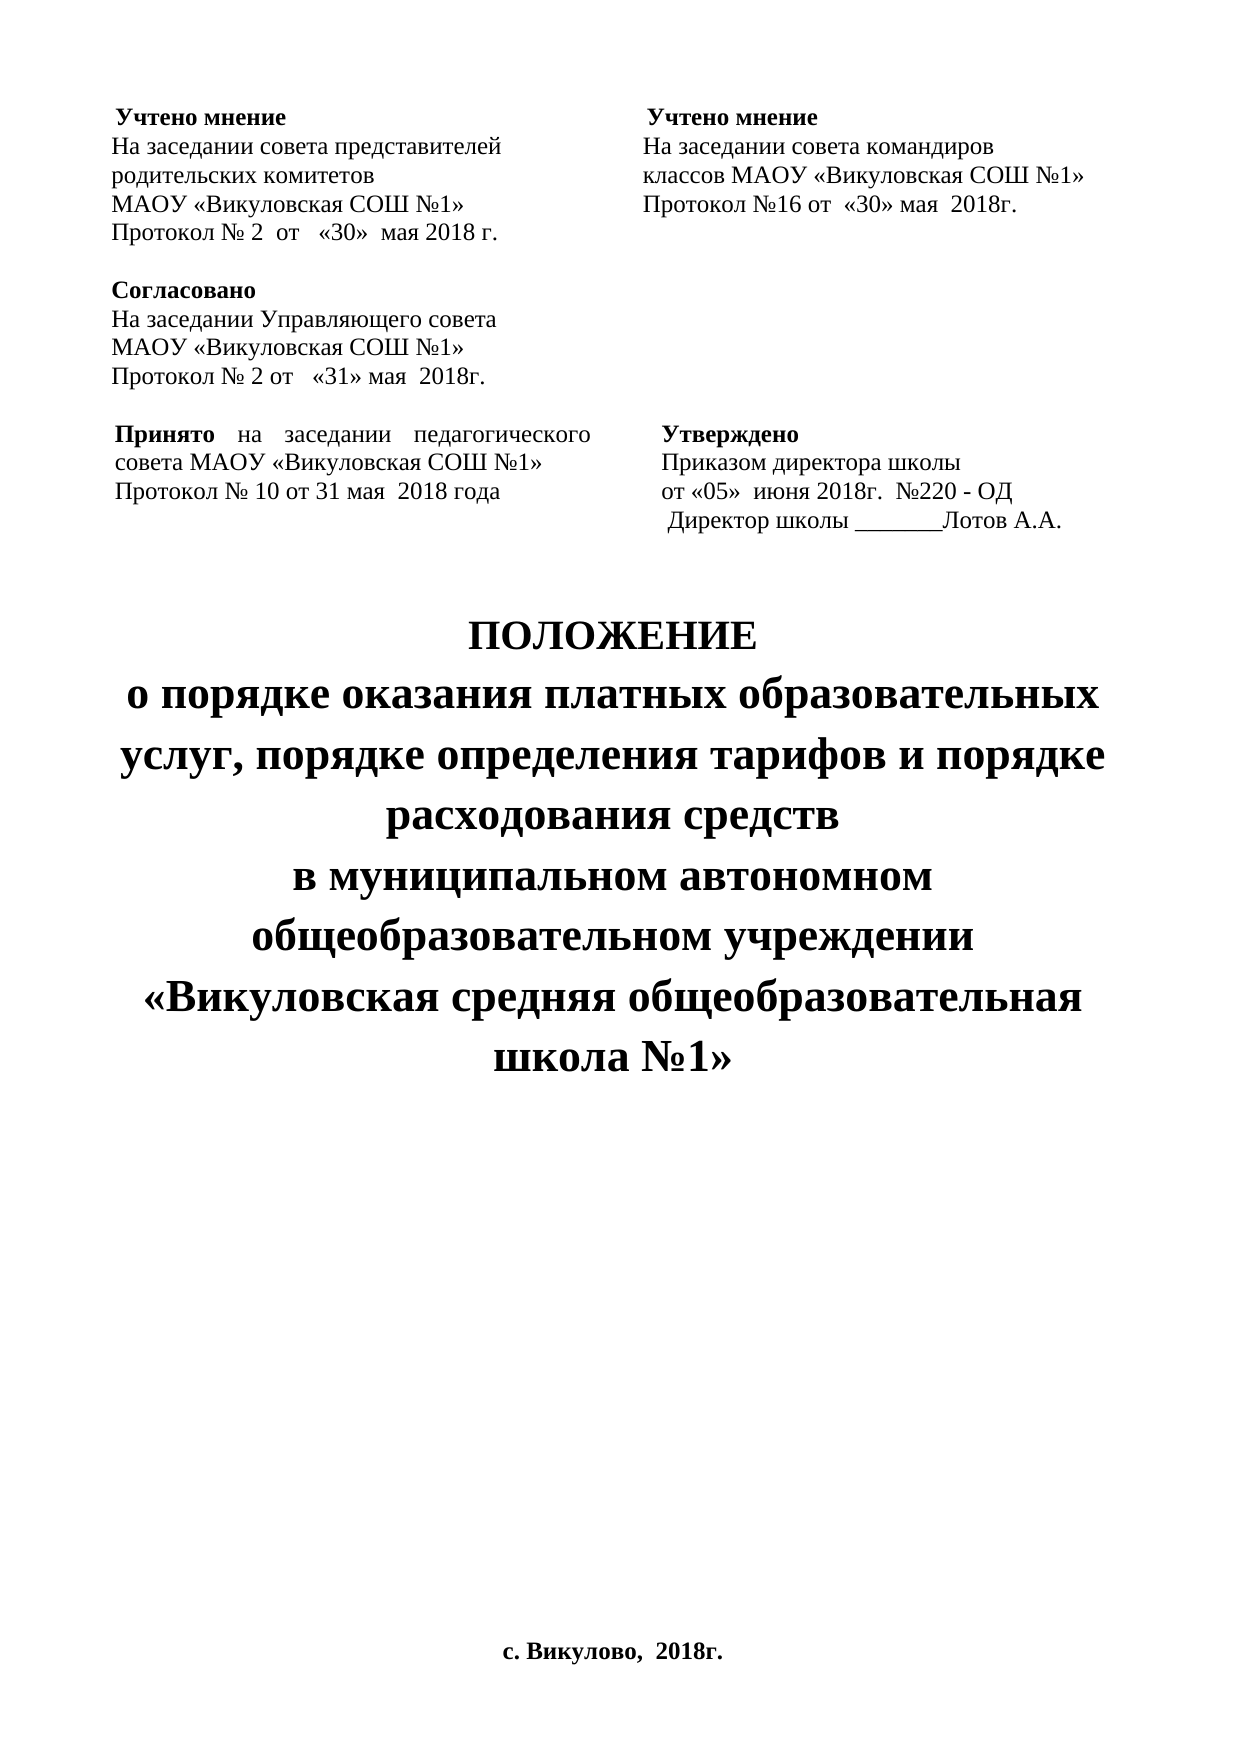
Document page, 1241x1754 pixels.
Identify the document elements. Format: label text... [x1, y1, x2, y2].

text в муниципальном автономном общеобразовательном учреждении [74, 847, 1152, 961]
table_header Учтено мнение На заседании совета представителей родительских комитетов МАОУ «Викуловская СОШ №1» Протокол № 2 от «30» мая 2018 г. Согласовано На заседании Управляющего совета МАОУ «Викуловская СОШ №1» Протокол № 2 от «31» мая 2018г. [70, 103, 602, 419]
text «Викуловская средняя общеобразовательная школа №1» [74, 968, 1152, 1082]
text ПОЛОЖЕНИЕ [74, 611, 1152, 659]
text с. Викулово, 2018г. [74, 1636, 1152, 1664]
table_header Учтено мнение На заседании совета командиров классов МАОУ «Викуловская СОШ №1» Протокол №16 от «30» мая 2018г. [602, 103, 1148, 419]
table_cell Утверждено Приказом директора школы от «05» июня 2018г. №220 - ОД Директор школы _______Лотов А.А. [602, 419, 1148, 556]
table_cell Принято на заседании педагогического совета МАОУ «Викуловская СОШ №1» Протокол № 10 от 31 мая 2018 года [70, 419, 602, 556]
text о порядке оказания платных образовательных услуг, порядке определения тарифов и порядке расходования средств [74, 666, 1152, 839]
